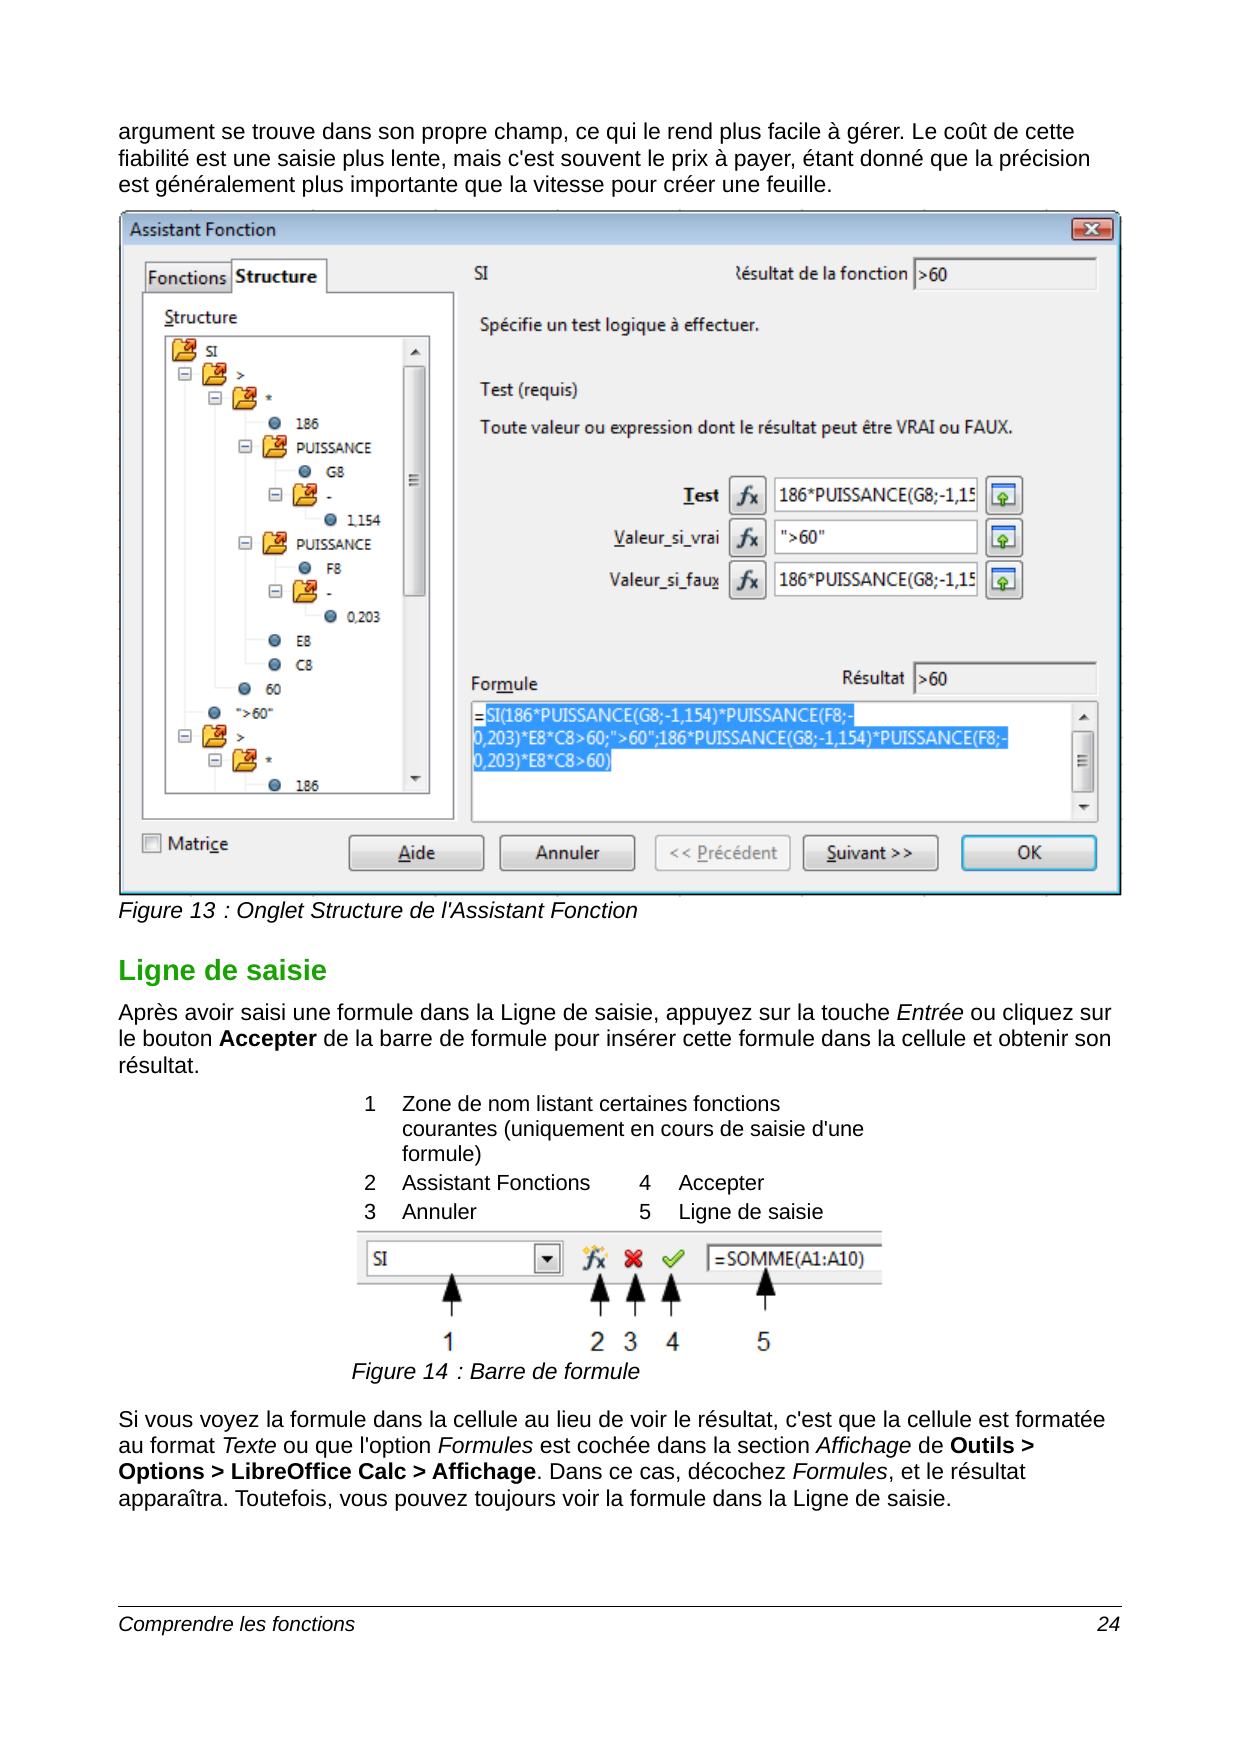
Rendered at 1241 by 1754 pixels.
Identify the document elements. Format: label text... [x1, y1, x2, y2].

table_cell Accepter [666, 1170, 888, 1199]
table_cell 3 [351, 1199, 389, 1228]
picture [118, 209, 1123, 897]
text Figure 13 : Onglet Structure de l'Assistant Fonction [118, 897, 1122, 923]
table_cell 2 [351, 1170, 389, 1199]
table_cell Assistant Fonctions [389, 1170, 626, 1199]
text Figure 14 : Barre de formule [351, 1359, 889, 1385]
text Si vous voyez la formule dans la cellule au lieu de voir le résultat, c'est que la cellule est formatée au format Texte ou que l'option Formules est cochée dans la section Affichage de Outils > Options > LibreOffice Calc > Affichage. Dans ce cas, décochez Formules, et le résultat apparaîtra. Toutefois, vous pouvez toujours voir la formule dans la Ligne de saisie. [118, 1406, 1122, 1511]
subtitle Ligne de saisie [118, 953, 1122, 987]
table_cell 4 [626, 1170, 666, 1199]
text Après avoir saisi une formule dans la Ligne de saisie, appuyez sur la touche Entrée ou cliquez sur le bouton Accepter de la barre de formule pour insérer cette formule dans la cellule et obtenir son résultat. [118, 999, 1122, 1078]
table_cell Ligne de saisie [666, 1199, 888, 1228]
table_header Zone de nom listant certaines fonctions courantes (uniquement en cours de saisie d'une formule) [389, 1091, 888, 1170]
table_header 1 [351, 1091, 389, 1170]
table_cell 5 [626, 1199, 666, 1228]
picture [351, 1228, 889, 1359]
text argument se trouve dans son propre champ, ce qui le rend plus facile à gérer. Le coût de cette fiabilité est une saisie plus lente, mais c'est souvent le prix à payer, étant donné que la précision est généralement plus importante que la vitesse pour créer une feuille. [118, 118, 1122, 197]
table_cell Annuler [389, 1199, 626, 1228]
